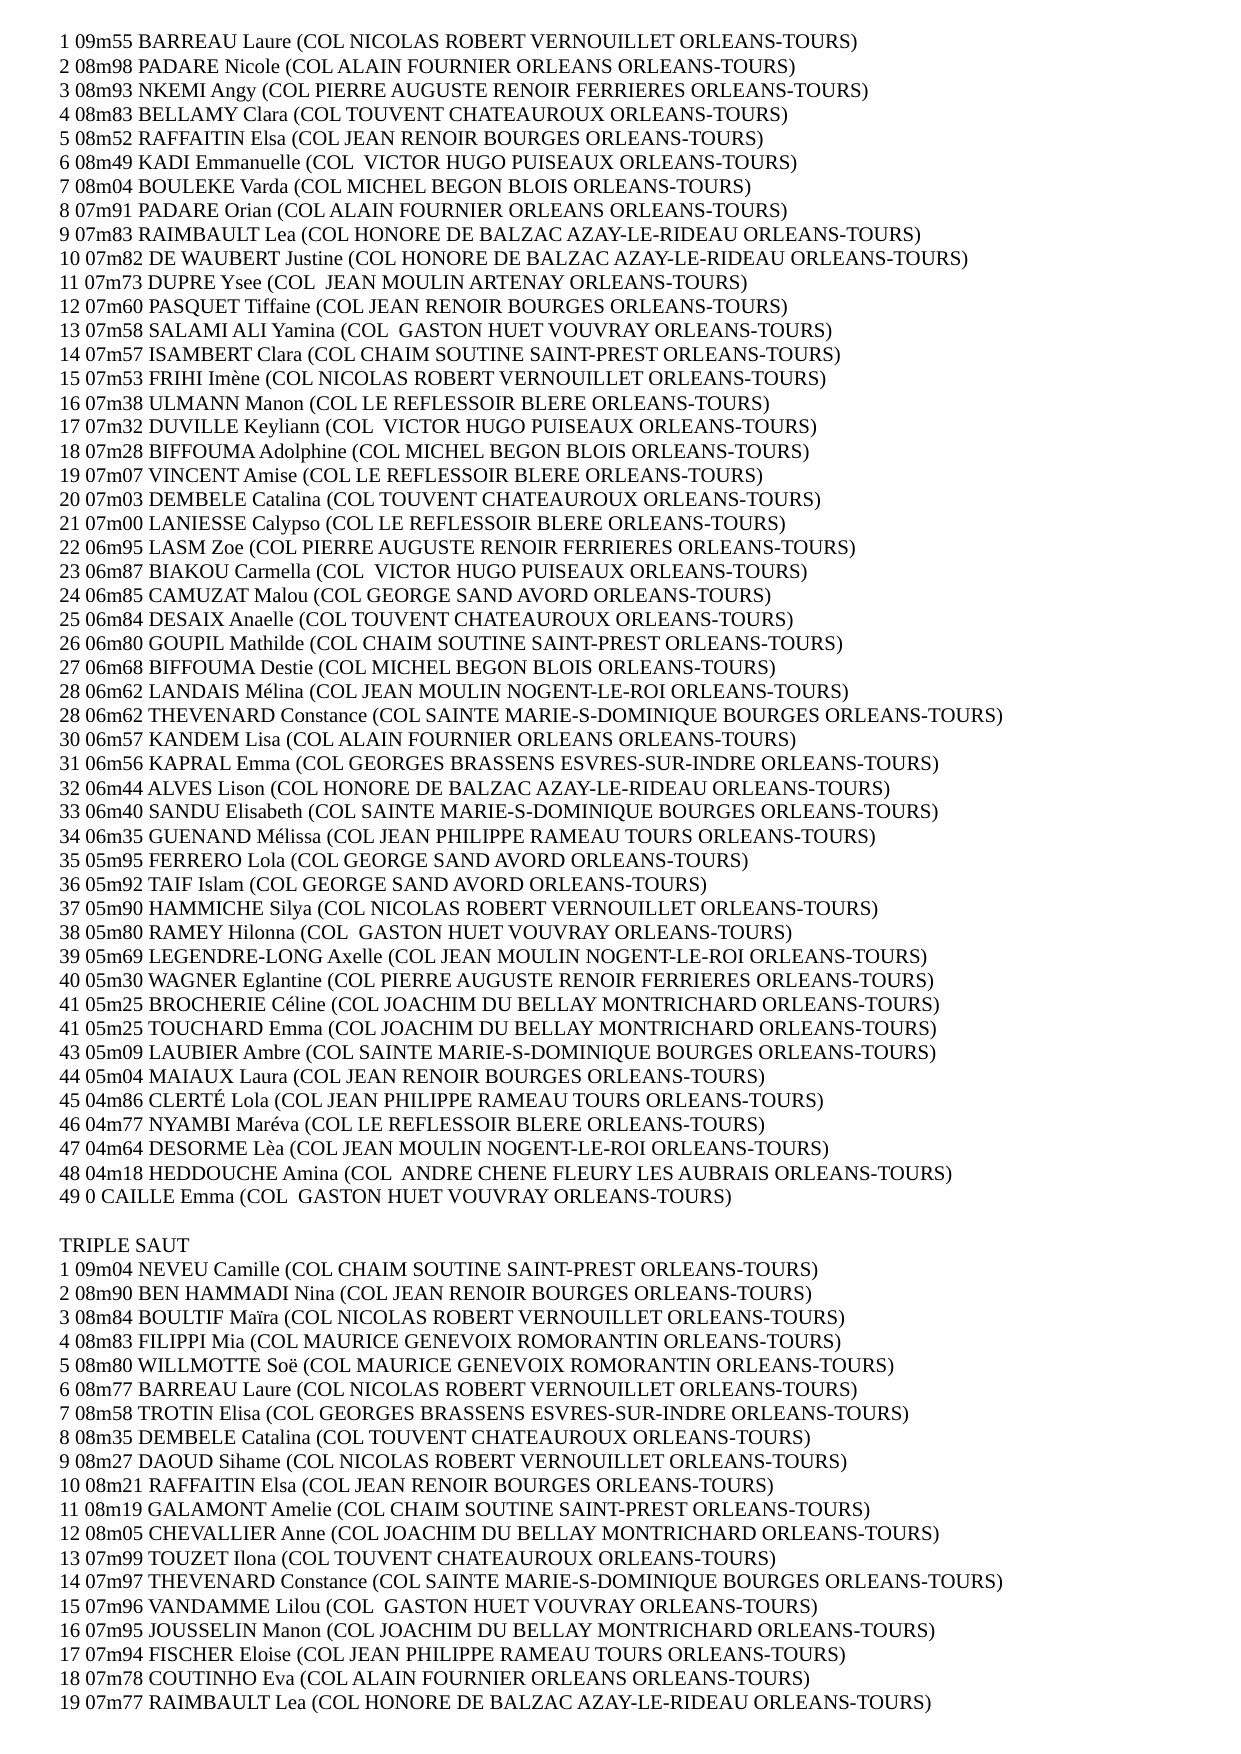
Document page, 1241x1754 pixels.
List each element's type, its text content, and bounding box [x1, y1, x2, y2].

text 5 08m80 WILLMOTTE Soë (COL MAURICE GENEVOIX ROMORANTIN ORLEANS-TOURS) [59, 1353, 1181, 1377]
text 15 07m53 FRIHI Imène (COL NICOLAS ROBERT VERNOUILLET ORLEANS-TOURS) [59, 366, 1181, 390]
text 21 07m00 LANIESSE Calypso (COL LE REFLESSOIR BLERE ORLEANS-TOURS) [59, 511, 1181, 535]
text 9 08m27 DAOUD Sihame (COL NICOLAS ROBERT VERNOUILLET ORLEANS-TOURS) [59, 1449, 1181, 1473]
text 11 08m19 GALAMONT Amelie (COL CHAIM SOUTINE SAINT-PREST ORLEANS-TOURS) [59, 1497, 1181, 1521]
text 41 05m25 BROCHERIE Céline (COL JOACHIM DU BELLAY MONTRICHARD ORLEANS-TOURS) [59, 992, 1181, 1016]
text 11 07m73 DUPRE Ysee (COL JEAN MOULIN ARTENAY ORLEANS-TOURS) [59, 270, 1181, 294]
text 43 05m09 LAUBIER Ambre (COL SAINTE MARIE-S-DOMINIQUE BOURGES ORLEANS-TOURS) [59, 1040, 1181, 1064]
text 19 07m77 RAIMBAULT Lea (COL HONORE DE BALZAC AZAY-LE-RIDEAU ORLEANS-TOURS) [59, 1690, 1181, 1714]
text 38 05m80 RAMEY Hilonna (COL GASTON HUET VOUVRAY ORLEANS-TOURS) [59, 920, 1181, 944]
text 41 05m25 TOUCHARD Emma (COL JOACHIM DU BELLAY MONTRICHARD ORLEANS-TOURS) [59, 1016, 1181, 1040]
text 34 06m35 GUENAND Mélissa (COL JEAN PHILIPPE RAMEAU TOURS ORLEANS-TOURS) [59, 823, 1181, 848]
text 1 09m55 BARREAU Laure (COL NICOLAS ROBERT VERNOUILLET ORLEANS-TOURS) [59, 29, 1181, 53]
text 10 08m21 RAFFAITIN Elsa (COL JEAN RENOIR BOURGES ORLEANS-TOURS) [59, 1473, 1181, 1497]
text 4 08m83 FILIPPI Mia (COL MAURICE GENEVOIX ROMORANTIN ORLEANS-TOURS) [59, 1329, 1181, 1353]
text 44 05m04 MAIAUX Laura (COL JEAN RENOIR BOURGES ORLEANS-TOURS) [59, 1064, 1181, 1088]
text 18 07m28 BIFFOUMA Adolphine (COL MICHEL BEGON BLOIS ORLEANS-TOURS) [59, 438, 1181, 463]
text 22 06m95 LASM Zoe (COL PIERRE AUGUSTE RENOIR FERRIERES ORLEANS-TOURS) [59, 535, 1181, 559]
text 19 07m07 VINCENT Amise (COL LE REFLESSOIR BLERE ORLEANS-TOURS) [59, 463, 1181, 487]
text 40 05m30 WAGNER Eglantine (COL PIERRE AUGUSTE RENOIR FERRIERES ORLEANS-TOURS) [59, 968, 1181, 992]
text 13 07m58 SALAMI ALI Yamina (COL GASTON HUET VOUVRAY ORLEANS-TOURS) [59, 318, 1181, 342]
text 35 05m95 FERRERO Lola (COL GEORGE SAND AVORD ORLEANS-TOURS) [59, 848, 1181, 872]
text 7 08m58 TROTIN Elisa (COL GEORGES BRASSENS ESVRES-SUR-INDRE ORLEANS-TOURS) [59, 1401, 1181, 1425]
text 12 08m05 CHEVALLIER Anne (COL JOACHIM DU BELLAY MONTRICHARD ORLEANS-TOURS) [59, 1521, 1181, 1545]
text 47 04m64 DESORME Lèa (COL JEAN MOULIN NOGENT-LE-ROI ORLEANS-TOURS) [59, 1136, 1181, 1160]
text 10 07m82 DE WAUBERT Justine (COL HONORE DE BALZAC AZAY-LE-RIDEAU ORLEANS-TOURS) [59, 246, 1181, 270]
text 6 08m49 KADI Emmanuelle (COL VICTOR HUGO PUISEAUX ORLEANS-TOURS) [59, 150, 1181, 174]
text 32 06m44 ALVES Lison (COL HONORE DE BALZAC AZAY-LE-RIDEAU ORLEANS-TOURS) [59, 775, 1181, 799]
text 36 05m92 TAIF Islam (COL GEORGE SAND AVORD ORLEANS-TOURS) [59, 872, 1181, 896]
text 31 06m56 KAPRAL Emma (COL GEORGES BRASSENS ESVRES-SUR-INDRE ORLEANS-TOURS) [59, 751, 1181, 775]
text 26 06m80 GOUPIL Mathilde (COL CHAIM SOUTINE SAINT-PREST ORLEANS-TOURS) [59, 631, 1181, 655]
text 37 05m90 HAMMICHE Silya (COL NICOLAS ROBERT VERNOUILLET ORLEANS-TOURS) [59, 896, 1181, 920]
text 24 06m85 CAMUZAT Malou (COL GEORGE SAND AVORD ORLEANS-TOURS) [59, 583, 1181, 607]
text 1 09m04 NEVEU Camille (COL CHAIM SOUTINE SAINT-PREST ORLEANS-TOURS) [59, 1257, 1181, 1281]
text 25 06m84 DESAIX Anaelle (COL TOUVENT CHATEAUROUX ORLEANS-TOURS) [59, 607, 1181, 631]
text 39 05m69 LEGENDRE-LONG Axelle (COL JEAN MOULIN NOGENT-LE-ROI ORLEANS-TOURS) [59, 944, 1181, 968]
text 5 08m52 RAFFAITIN Elsa (COL JEAN RENOIR BOURGES ORLEANS-TOURS) [59, 126, 1181, 150]
text 8 08m35 DEMBELE Catalina (COL TOUVENT CHATEAUROUX ORLEANS-TOURS) [59, 1425, 1181, 1449]
text 14 07m97 THEVENARD Constance (COL SAINTE MARIE-S-DOMINIQUE BOURGES ORLEANS-TOURS) [59, 1569, 1181, 1593]
text 2 08m90 BEN HAMMADI Nina (COL JEAN RENOIR BOURGES ORLEANS-TOURS) [59, 1281, 1181, 1305]
text 28 06m62 THEVENARD Constance (COL SAINTE MARIE-S-DOMINIQUE BOURGES ORLEANS-TOURS) [59, 703, 1181, 727]
text 18 07m78 COUTINHO Eva (COL ALAIN FOURNIER ORLEANS ORLEANS-TOURS) [59, 1666, 1181, 1690]
text 16 07m38 ULMANN Manon (COL LE REFLESSOIR BLERE ORLEANS-TOURS) [59, 390, 1181, 414]
text 7 08m04 BOULEKE Varda (COL MICHEL BEGON BLOIS ORLEANS-TOURS) [59, 174, 1181, 198]
text 33 06m40 SANDU Elisabeth (COL SAINTE MARIE-S-DOMINIQUE BOURGES ORLEANS-TOURS) [59, 799, 1181, 823]
text 17 07m32 DUVILLE Keyliann (COL VICTOR HUGO PUISEAUX ORLEANS-TOURS) [59, 414, 1181, 438]
text 49 0 CAILLE Emma (COL GASTON HUET VOUVRAY ORLEANS-TOURS) [59, 1184, 1181, 1208]
text 30 06m57 KANDEM Lisa (COL ALAIN FOURNIER ORLEANS ORLEANS-TOURS) [59, 727, 1181, 751]
text 3 08m93 NKEMI Angy (COL PIERRE AUGUSTE RENOIR FERRIERES ORLEANS-TOURS) [59, 78, 1181, 102]
text 48 04m18 HEDDOUCHE Amina (COL ANDRE CHENE FLEURY LES AUBRAIS ORLEANS-TOURS) [59, 1160, 1181, 1184]
text 8 07m91 PADARE Orian (COL ALAIN FOURNIER ORLEANS ORLEANS-TOURS) [59, 198, 1181, 222]
text 12 07m60 PASQUET Tiffaine (COL JEAN RENOIR BOURGES ORLEANS-TOURS) [59, 294, 1181, 318]
text 46 04m77 NYAMBI Maréva (COL LE REFLESSOIR BLERE ORLEANS-TOURS) [59, 1112, 1181, 1136]
text 23 06m87 BIAKOU Carmella (COL VICTOR HUGO PUISEAUX ORLEANS-TOURS) [59, 559, 1181, 583]
text 6 08m77 BARREAU Laure (COL NICOLAS ROBERT VERNOUILLET ORLEANS-TOURS) [59, 1377, 1181, 1401]
text 4 08m83 BELLAMY Clara (COL TOUVENT CHATEAUROUX ORLEANS-TOURS) [59, 102, 1181, 126]
text 2 08m98 PADARE Nicole (COL ALAIN FOURNIER ORLEANS ORLEANS-TOURS) [59, 53, 1181, 78]
text 3 08m84 BOULTIF Maïra (COL NICOLAS ROBERT VERNOUILLET ORLEANS-TOURS) [59, 1305, 1181, 1329]
text 15 07m96 VANDAMME Lilou (COL GASTON HUET VOUVRAY ORLEANS-TOURS) [59, 1593, 1181, 1618]
text 14 07m57 ISAMBERT Clara (COL CHAIM SOUTINE SAINT-PREST ORLEANS-TOURS) [59, 342, 1181, 366]
text 9 07m83 RAIMBAULT Lea (COL HONORE DE BALZAC AZAY-LE-RIDEAU ORLEANS-TOURS) [59, 222, 1181, 246]
text 45 04m86 CLERTÉ Lola (COL JEAN PHILIPPE RAMEAU TOURS ORLEANS-TOURS) [59, 1088, 1181, 1112]
text 20 07m03 DEMBELE Catalina (COL TOUVENT CHATEAUROUX ORLEANS-TOURS) [59, 487, 1181, 511]
text 17 07m94 FISCHER Eloise (COL JEAN PHILIPPE RAMEAU TOURS ORLEANS-TOURS) [59, 1642, 1181, 1666]
text 13 07m99 TOUZET Ilona (COL TOUVENT CHATEAUROUX ORLEANS-TOURS) [59, 1545, 1181, 1569]
text TRIPLE SAUT [59, 1233, 1181, 1257]
text 16 07m95 JOUSSELIN Manon (COL JOACHIM DU BELLAY MONTRICHARD ORLEANS-TOURS) [59, 1618, 1181, 1642]
text 28 06m62 LANDAIS Mélina (COL JEAN MOULIN NOGENT-LE-ROI ORLEANS-TOURS) [59, 679, 1181, 703]
text 27 06m68 BIFFOUMA Destie (COL MICHEL BEGON BLOIS ORLEANS-TOURS) [59, 655, 1181, 679]
